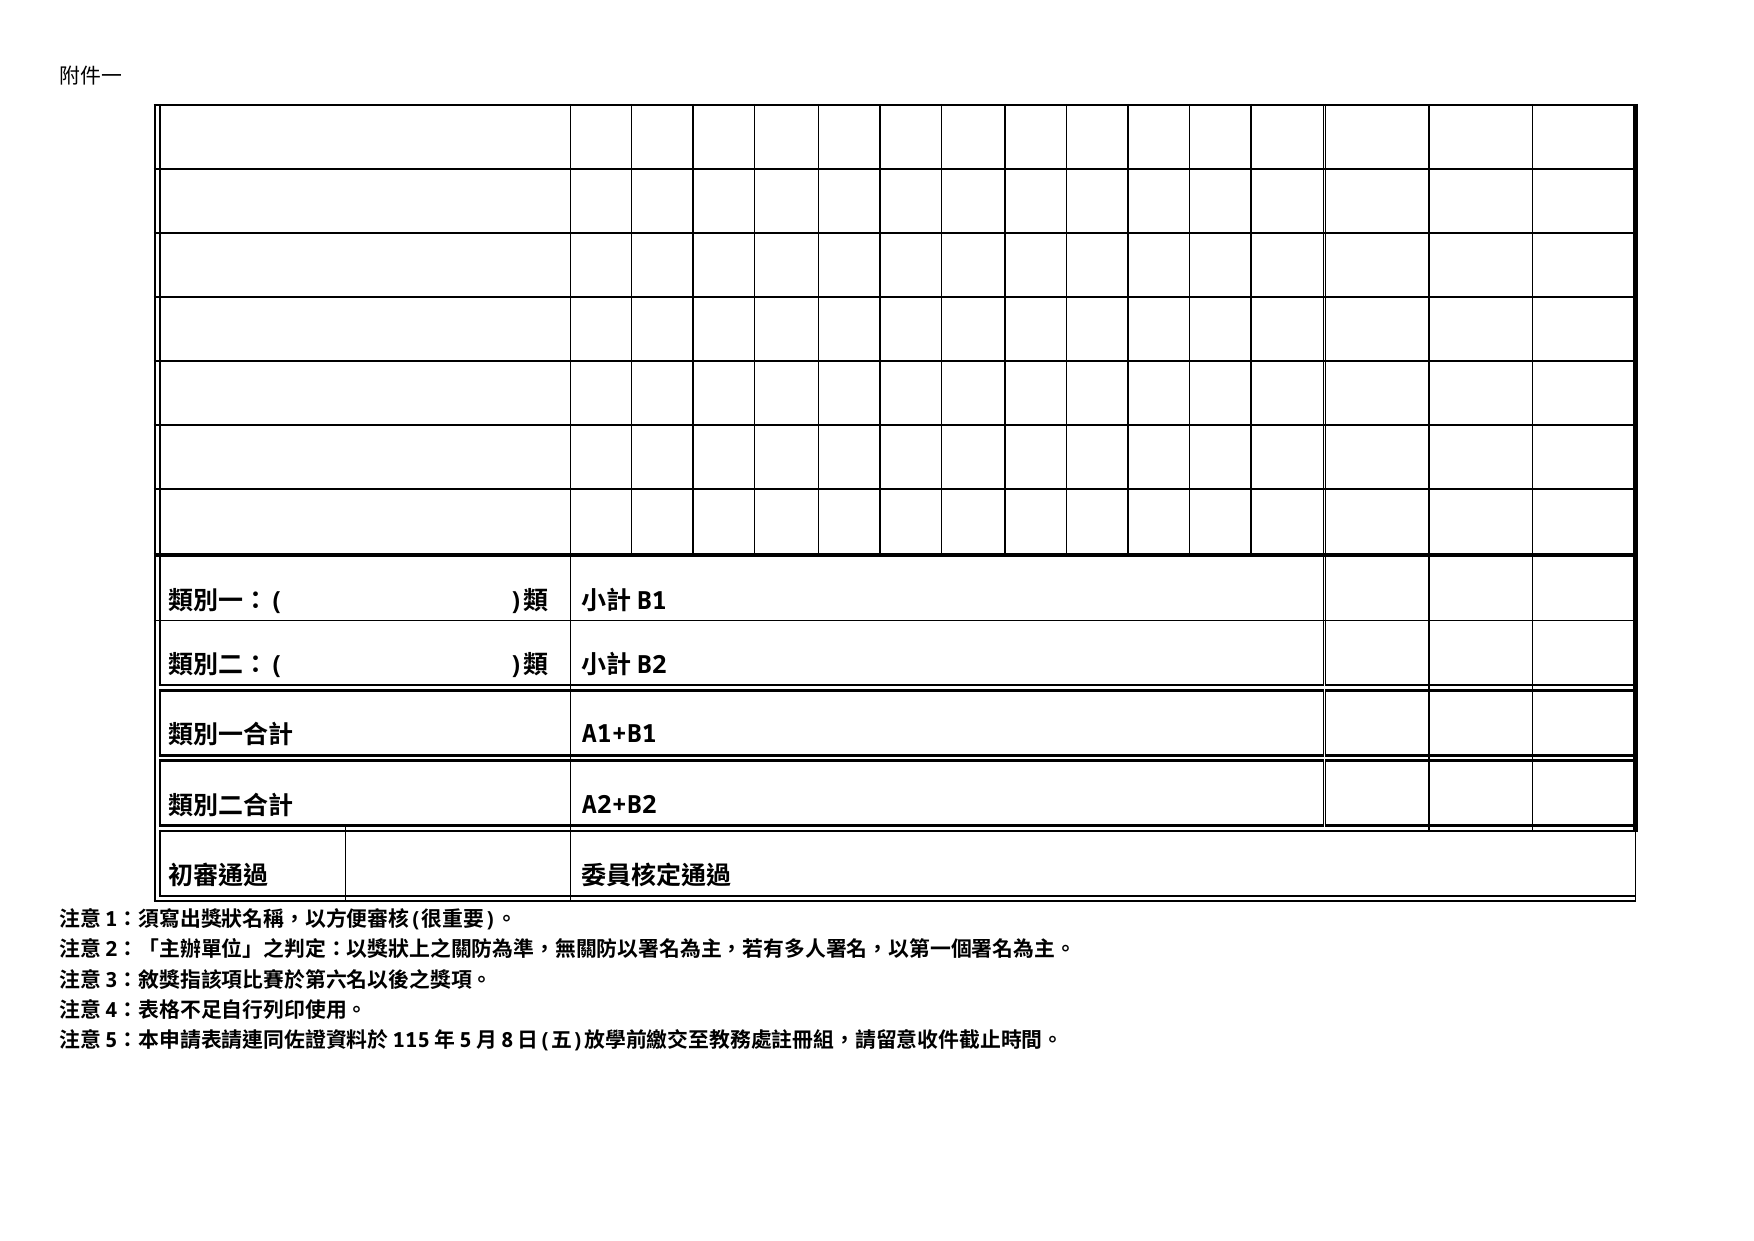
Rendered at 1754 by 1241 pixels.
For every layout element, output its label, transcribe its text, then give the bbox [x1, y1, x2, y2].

table_cell [881, 106, 941, 168]
table_cell [571, 824, 1428, 830]
table_cell [1006, 298, 1066, 360]
table_cell [1430, 106, 1532, 168]
table_cell [942, 426, 1004, 488]
table_cell [942, 234, 1004, 296]
table_cell [1190, 490, 1250, 552]
table_cell [819, 170, 879, 232]
table_cell [632, 426, 692, 488]
table_cell [1430, 298, 1532, 360]
table_cell [694, 234, 754, 296]
table_cell [571, 170, 631, 232]
table_cell [694, 298, 754, 360]
table_cell [942, 490, 1004, 552]
table_cell [1006, 106, 1066, 168]
table_cell 委員核定通過 [571, 832, 1635, 894]
table_cell [1326, 557, 1428, 619]
table_cell [881, 362, 941, 424]
table_cell [1326, 692, 1428, 754]
table_cell [161, 298, 570, 360]
table_cell 類別一合計 [161, 692, 570, 754]
table_cell 初審通過 [161, 832, 345, 894]
table_cell [161, 106, 570, 168]
table_cell [1252, 426, 1323, 488]
table_cell [632, 170, 692, 232]
table_cell [1190, 426, 1250, 488]
table_cell [694, 426, 754, 488]
table_cell [755, 234, 818, 296]
table_cell [1533, 362, 1633, 424]
table_cell [1129, 234, 1189, 296]
table_cell [1430, 621, 1532, 684]
table_cell [694, 106, 754, 168]
table_cell A2+B2 [571, 762, 1323, 824]
table_cell [1252, 362, 1323, 424]
table_cell [632, 234, 692, 296]
table_cell [632, 298, 692, 360]
table_cell [755, 490, 818, 552]
table_cell [1326, 106, 1428, 168]
table_cell [1252, 234, 1323, 296]
table_cell [1430, 692, 1532, 754]
table_cell [571, 426, 631, 488]
table_cell 類別二合計 [161, 762, 570, 824]
table_cell [346, 832, 570, 894]
table_cell [1252, 490, 1323, 552]
table_cell [694, 490, 754, 552]
text 注意5：本申請表請連同佐證資料於115年5月8日(五)放學前繳交至教務處註冊組，請留意收件截止時間。 [59, 1024, 1695, 1054]
table_cell [1533, 298, 1633, 360]
table_cell [1326, 621, 1428, 684]
table_cell [755, 298, 818, 360]
table_cell [819, 362, 879, 424]
table_cell [942, 362, 1004, 424]
table_cell A1+B1 [571, 684, 1325, 754]
table_cell [819, 426, 879, 488]
table_cell [161, 170, 570, 232]
table_cell [942, 106, 1004, 168]
table_cell [942, 170, 1004, 232]
table_cell [1533, 692, 1633, 754]
table_cell [1067, 170, 1127, 232]
table_cell [1430, 557, 1532, 619]
table_cell [1326, 170, 1428, 232]
table_cell [1326, 490, 1428, 552]
table_cell [161, 426, 570, 488]
table_cell [755, 426, 818, 488]
table_cell [571, 234, 631, 296]
table_cell [161, 234, 570, 296]
table_cell [1006, 490, 1066, 552]
table_cell [1533, 234, 1633, 296]
table_cell [632, 490, 692, 552]
text 注意1：須寫出獎狀名稱，以方便審核(很重要)。 [59, 902, 1695, 933]
text 注意3：敘獎指該項比賽於第六名以後之獎項。 [59, 963, 1695, 993]
table_cell [1533, 621, 1633, 684]
table_cell [1067, 106, 1127, 168]
table_cell [1430, 170, 1532, 232]
table_cell [1533, 106, 1633, 168]
table_cell [1067, 362, 1127, 424]
table_cell [1430, 426, 1532, 488]
table_cell [1430, 234, 1532, 296]
table_cell [1533, 490, 1633, 552]
table_cell [755, 170, 818, 232]
table_cell [1533, 170, 1633, 232]
table_cell [1533, 762, 1633, 824]
table_cell [1190, 170, 1250, 232]
table_cell [1067, 490, 1127, 552]
table_cell [1430, 362, 1532, 424]
table_cell [1190, 298, 1250, 360]
table_cell [881, 490, 941, 552]
table_cell [1533, 557, 1633, 619]
table_cell [1252, 298, 1323, 360]
table_cell [819, 106, 879, 168]
table_cell [1129, 298, 1189, 360]
table_cell [632, 106, 692, 168]
table_cell [1326, 234, 1428, 296]
table_cell [819, 234, 879, 296]
table_cell [1129, 362, 1189, 424]
table_cell [1190, 362, 1250, 424]
table_cell [694, 170, 754, 232]
table_cell [571, 490, 631, 552]
table_cell [881, 170, 941, 232]
table_cell [819, 490, 879, 552]
table_cell [1326, 762, 1428, 824]
table_cell [819, 298, 879, 360]
table_cell [158, 825, 345, 830]
table_cell [571, 106, 631, 168]
table_cell [1129, 106, 1189, 168]
table_cell [1006, 170, 1066, 232]
table_cell [881, 298, 941, 360]
table_cell [1129, 170, 1189, 232]
table_cell [1430, 490, 1532, 552]
table_cell [881, 426, 941, 488]
text 注意4：表格不足自行列印使用。 [59, 993, 1695, 1024]
table_cell [1533, 426, 1633, 488]
table_cell [1067, 426, 1127, 488]
text 注意2：「主辦單位」之判定：以獎狀上之關防為準，無關防以署名為主，若有多人署名，以第一個署名為主。 [59, 933, 1695, 963]
table_cell [1190, 234, 1250, 296]
table_cell [1067, 298, 1127, 360]
table_cell 類別二：( )類 [161, 621, 570, 684]
table_cell [632, 362, 692, 424]
table_cell 類別一：( )類 [161, 557, 570, 619]
table_cell [1430, 762, 1532, 824]
table_cell [1252, 170, 1323, 232]
table_cell [755, 106, 818, 168]
table_cell 小計B2 [571, 621, 1323, 684]
table_cell [942, 298, 1004, 360]
table_cell [161, 362, 570, 424]
table_cell [1326, 362, 1428, 424]
table_cell [1326, 426, 1428, 488]
table_cell [1006, 362, 1066, 424]
table_cell [1326, 298, 1428, 360]
table_cell [158, 685, 570, 689]
table_cell [1006, 234, 1066, 296]
table_cell [1129, 490, 1189, 552]
table_cell [881, 234, 941, 296]
table_cell [1252, 106, 1323, 168]
table_cell [1006, 426, 1066, 488]
table_cell [161, 490, 570, 552]
table_cell 小計B1 [571, 557, 1323, 619]
table_cell [755, 362, 818, 424]
table_cell [571, 362, 631, 424]
table_cell [1067, 234, 1127, 296]
table_cell [1190, 106, 1250, 168]
table_cell [571, 298, 631, 360]
table_cell [694, 362, 754, 424]
table_cell [1129, 426, 1189, 488]
